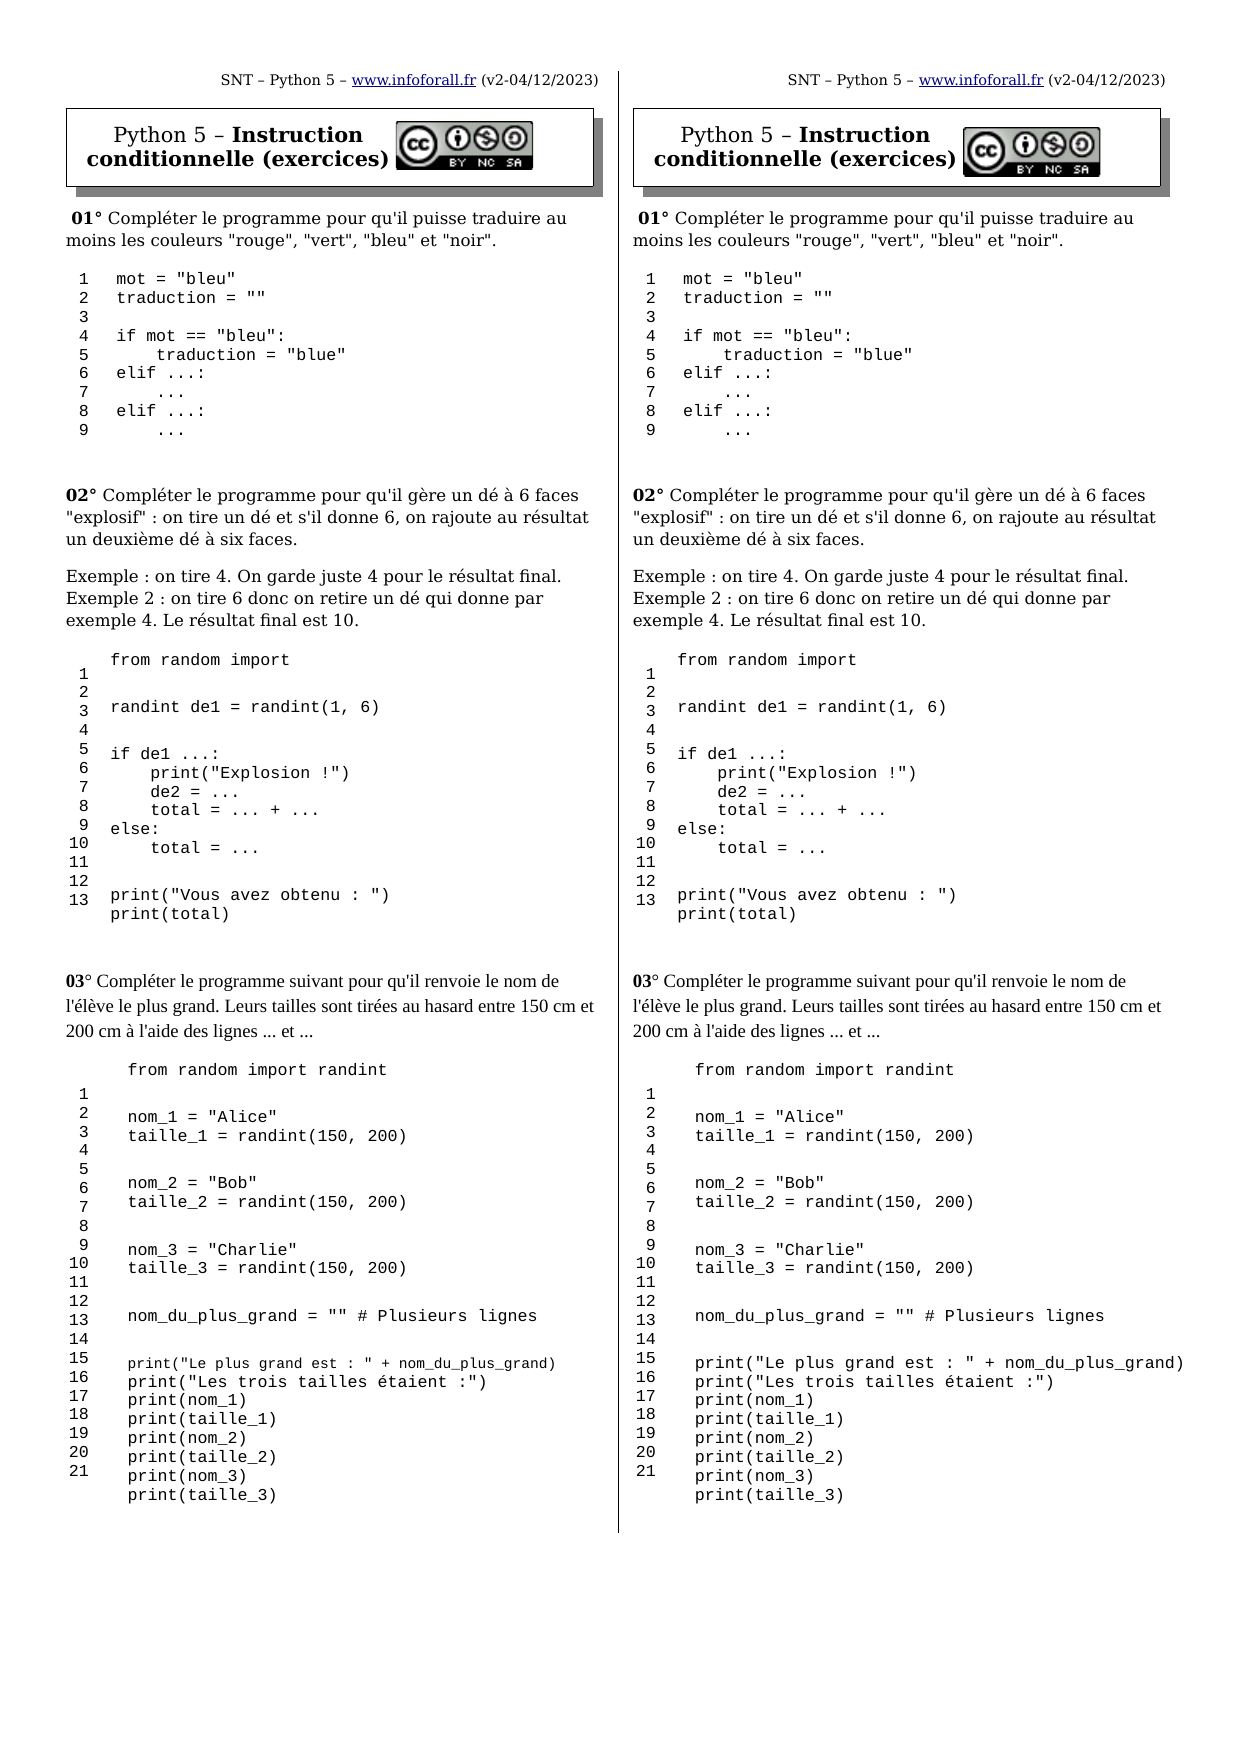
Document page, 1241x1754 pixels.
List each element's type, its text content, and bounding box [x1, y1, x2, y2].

table_header 1 2 3 4 5 6 7 8 9 10 11 12 13 [66, 648, 107, 927]
table_header from random import randint nom_1 = "Alice" taille_1 = randint(150, 200) nom_2 = "Bob" taille_2 = randint(150, 200) nom_3 = "Charlie" taille_3 = randint(150, 200) nom_du_plus_grand = "" # Plusieurs lignes print("Le plus grand est : " + nom_du_plus_grand) print("Les trois tailles étaient :") print(nom_1) print(taille_1) print(nom_2) print(taille_2) print(nom_3) print(taille_3) [125, 1059, 618, 1508]
table_header 1 2 3 4 5 6 7 8 9 [66, 268, 113, 443]
table_header 1 2 3 4 5 6 7 8 9 10 11 12 13 [633, 648, 674, 927]
title Python 5 – Instruction conditionnelle (exercices) [67, 109, 593, 186]
title Python 5 – Instruction conditionnelle (exercices) [634, 109, 1160, 186]
table_header from random import randint de1 = randint(1, 6) if de1 ...: print("Explosion !") de2 = ... total = ... + ... else: total = ... print("Vous avez obtenu : ") print(total) [107, 648, 618, 927]
text Exemple 2 : on tire 6 donc on retire un dé qui donne par exemple 4. Le résultat final est 10. [66, 589, 603, 631]
picture [395, 121, 534, 170]
text SNT – Python 5 – www.infoforall.fr (v2-04/12/2023) [633, 71, 1170, 88]
picture [963, 127, 1101, 177]
text 01° Compléter le programme pour qu'il puisse traduire au moins les couleurs "rouge", "vert", "bleu" et "noir". [633, 208, 1170, 250]
table_header mot = "bleu" traduction = "" if mot == "bleu": traduction = "blue" elif ...: ... elif ...: ... [113, 268, 618, 443]
text 02° Compléter le programme pour qu'il gère un dé à 6 faces "explosif" : on tire un dé et s'il donne 6, on rajoute au résultat un deuxième dé à six faces. [66, 486, 603, 549]
text SNT – Python 5 – www.infoforall.fr (v2-04/12/2023) [66, 71, 603, 88]
table_header from random import randint nom_1 = "Alice" taille_1 = randint(150, 200) nom_2 = "Bob" taille_2 = randint(150, 200) nom_3 = "Charlie" taille_3 = randint(150, 200) nom_du_plus_grand = "" # Plusieurs lignes print("Le plus grand est : " + nom_du_plus_grand) print("Les trois tailles étaient :") print(nom_1) print(taille_1) print(nom_2) print(taille_2) print(nom_3) print(taille_3) [692, 1059, 1240, 1508]
text 03° Compléter le programme suivant pour qu'il renvoie le nom de l'élève le plus grand. Leurs tailles sont tirées au hasard entre 150 cm et 200 cm à l'aide des lignes ... et ... [633, 970, 1170, 1041]
text Exemple : on tire 4. On garde juste 4 pour le résultat final. [66, 567, 603, 586]
text 03° Compléter le programme suivant pour qu'il renvoie le nom de l'élève le plus grand. Leurs tailles sont tirées au hasard entre 150 cm et 200 cm à l'aide des lignes ... et ... [66, 970, 603, 1041]
text 01° Compléter le programme pour qu'il puisse traduire au moins les couleurs "rouge", "vert", "bleu" et "noir". [66, 208, 603, 250]
table_header 1 2 3 4 5 6 7 8 9 [633, 268, 680, 443]
table_header mot = "bleu" traduction = "" if mot == "bleu": traduction = "blue" elif ...: ... elif ...: ... [680, 268, 1240, 443]
table_header 1 2 3 4 5 6 7 8 9 10 11 12 13 14 15 16 17 18 19 20 21 [66, 1059, 124, 1508]
text Exemple 2 : on tire 6 donc on retire un dé qui donne par exemple 4. Le résultat final est 10. [633, 589, 1170, 631]
table_header 1 2 3 4 5 6 7 8 9 10 11 12 13 14 15 16 17 18 19 20 21 [633, 1059, 692, 1508]
text Exemple : on tire 4. On garde juste 4 pour le résultat final. [633, 567, 1170, 586]
table_header from random import randint de1 = randint(1, 6) if de1 ...: print("Explosion !") de2 = ... total = ... + ... else: total = ... print("Vous avez obtenu : ") print(total) [674, 648, 1240, 927]
text 02° Compléter le programme pour qu'il gère un dé à 6 faces "explosif" : on tire un dé et s'il donne 6, on rajoute au résultat un deuxième dé à six faces. [633, 486, 1170, 549]
